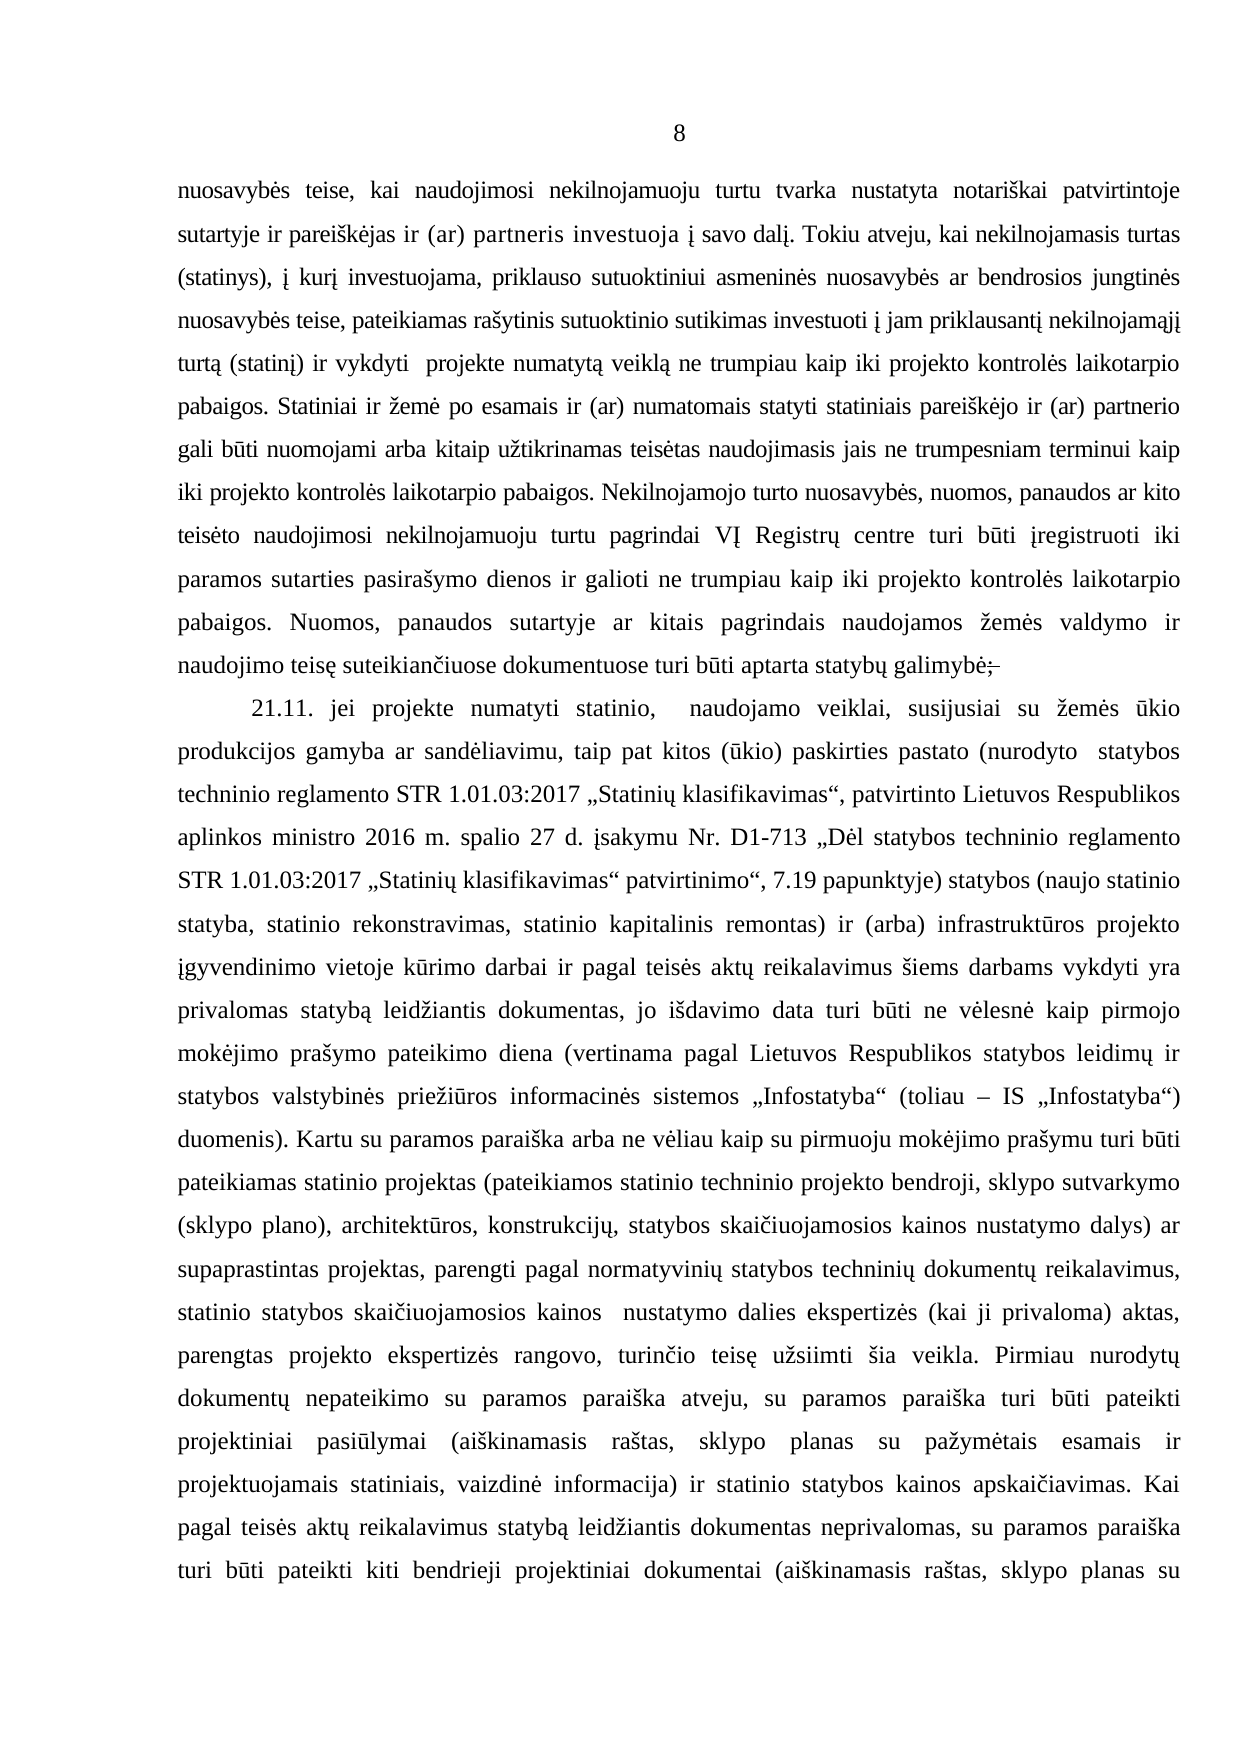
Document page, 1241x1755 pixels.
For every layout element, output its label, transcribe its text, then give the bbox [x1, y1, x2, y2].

text 21.11. jei projekte numatyti statinio, naudojamo veiklai, susijusiai su žemės ūkio produkcijos gamyba ar sandėliavimu, taip pat kitos (ūkio) paskirties pastato (nurodyto statybos techninio reglamento STR 1.01.03:2017 „Statinių klasifikavimas“, patvirtinto Lietuvos Respublikos aplinkos ministro 2016 m. spalio 27 d. įsakymu Nr. D1-713 „Dėl statybos techninio reglamento STR 1.01.03:2017 „Statinių klasifikavimas“ patvirtinimo“, 7.19 papunktyje) statybos (naujo statinio statyba, statinio rekonstravimas, statinio kapitalinis remontas) ir (arba) infrastruktūros projekto įgyvendinimo vietoje kūrimo darbai ir pagal teisės aktų reikalavimus šiems darbams vykdyti yra privalomas statybą leidžiantis dokumentas, jo išdavimo data turi būti ne vėlesnė kaip pirmojo mokėjimo prašymo pateikimo diena (vertinama pagal Lietuvos Respublikos statybos leidimų ir statybos valstybinės priežiūros informacinės sistemos „Infostatyba“ (toliau – IS „Infostatyba“) duomenis). Kartu su paramos paraiška arba ne vėliau kaip su pirmuoju mokėjimo prašymu turi būti pateikiamas statinio projektas (pateikiamos statinio techninio projekto bendroji, sklypo sutvarkymo (sklypo plano), architektūros, konstrukcijų, statybos skaičiuojamosios kainos nustatymo dalys) ar supaprastintas projektas, parengti pagal normatyvinių statybos techninių dokumentų reikalavimus, statinio statybos skaičiuojamosios kainos nustatymo dalies ekspertizės (kai ji privaloma) aktas, parengtas projekto ekspertizės rangovo, turinčio teisę užsiimti šia veikla. Pirmiau nurodytų dokumentų nepateikimo su paramos paraiška atveju, su paramos paraiška turi būti pateikti projektiniai pasiūlymai (aiškinamasis raštas, sklypo planas su pažymėtais esamais ir projektuojamais statiniais, vaizdinė informacija) ir statinio statybos kainos apskaičiavimas. Kai pagal teisės aktų reikalavimus statybą leidžiantis dokumentas neprivalomas, su paramos paraiška turi būti pateikti kiti bendrieji projektiniai dokumentai (aiškinamasis raštas, sklypo planas su [177, 693, 1181, 1584]
text nuosavybės teise, kai naudojimosi nekilnojamuoju turtu tvarka nustatyta notariškai patvirtintoje sutartyje ir pareiškėjas ir (ar) partneris investuoja į savo dalį. Tokiu atveju, kai nekilnojamasis turtas (statinys), į kurį investuojama, priklauso sutuoktiniui asmeninės nuosavybės ar bendrosios jungtinės nuosavybės teise, pateikiamas rašytinis sutuoktinio sutikimas investuoti į jam priklausantį nekilnojamąjį turtą (statinį) ir vykdyti projekte numatytą veiklą ne trumpiau kaip iki projekto kontrolės laikotarpio pabaigos. Statiniai ir žemė po esamais ir (ar) numatomais statyti statiniais pareiškėjo ir (ar) partnerio gali būti nuomojami arba kitaip užtikrinamas teisėtas naudojimasis jais ne trumpesniam terminui kaip iki projekto kontrolės laikotarpio pabaigos. Nekilnojamojo turto nuosavybės, nuomos, panaudos ar kito teisėto naudojimosi nekilnojamuoju turtu pagrindai VĮ Registrų centre turi būti įregistruoti iki paramos sutarties pasirašymo dienos ir galioti ne trumpiau kaip iki projekto kontrolės laikotarpio pabaigos. Nuomos, panaudos sutartyje ar kitais pagrindais naudojamos žemės valdymo ir naudojimo teisę suteikiančiuose dokumentuose turi būti aptarta statybų galimybė; [177, 176, 1181, 679]
